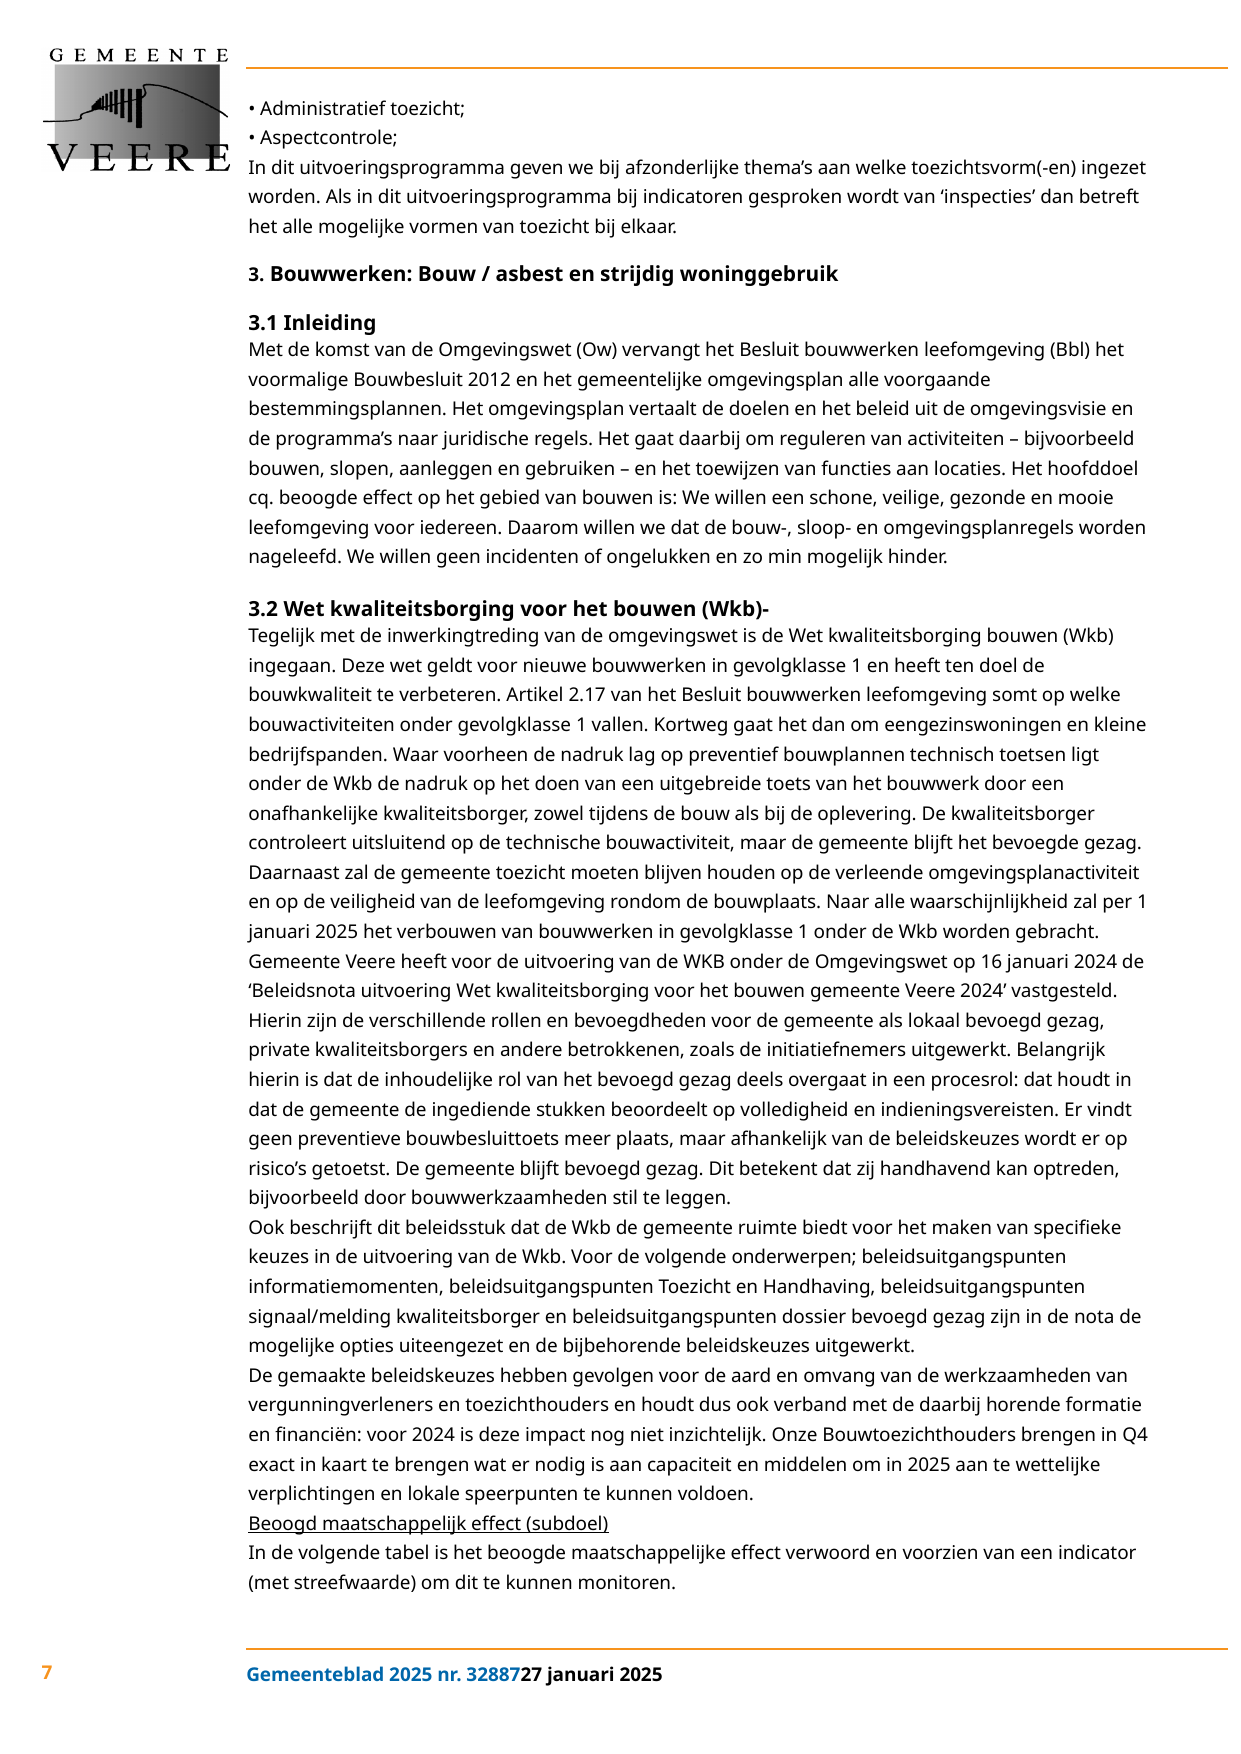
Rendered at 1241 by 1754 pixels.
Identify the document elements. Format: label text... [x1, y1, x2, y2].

text Ook beschrijft dit beleidsstuk dat de Wkb de gemeente ruimte biedt voor het maken van specifieke keuzes in de uitvoering van de Wkb. Voor de volgende onderwerpen; beleidsuitgangspunten informatiemomenten, beleidsuitgangspunten Toezicht en Handhaving, beleidsuitgangspunten signaal/melding kwaliteitsborger en beleidsuitgangspunten dossier bevoegd gezag zijn in de nota de mogelijke opties uiteengezet en de bijbehorende beleidskeuzes uitgewerkt. [248, 1214, 1152, 1358]
text Beoogd maatschappelijk effect (subdoel) [248, 1510, 1152, 1536]
text 3.1 Inleiding [248, 308, 1152, 336]
text De gemaakte beleidskeuzes hebben gevolgen voor de aard en omvang van de werkzaamheden van vergunningverleners en toezichthouders en houdt dus ook verband met de daarbij horende formatie en financiën: voor 2024 is deze impact nog niet inzichtelijk. Onze Bouwtoezichthouders brengen in Q4 exact in kaart te brengen wat er nodig is aan capaciteit en middelen om in 2025 aan te wettelijke verplichtingen en lokale speerpunten te kunnen voldoen. [248, 1362, 1152, 1506]
text Met de komst van de Omgevingswet (Ow) vervangt het Besluit bouwwerken leefomgeving (Bbl) het voormalige Bouwbesluit 2012 en het gemeentelijke omgevingsplan alle voorgaande bestemmingsplannen. Het omgevingsplan vertaalt de doelen en het beleid uit de omgevingsvisie en de programma’s naar juridische regels. Het gaat daarbij om reguleren van activiteiten – bijvoorbeeld bouwen, slopen, aanleggen en gebruiken – en het toewijzen van functies aan locaties. Het hoofddoel cq. beoogde effect op het gebied van bouwen is: We willen een schone, veilige, gezonde en mooie leefomgeving voor iedereen. Daarom willen we dat de bouw-, sloop- en omgevingsplanregels worden nageleefd. We willen geen incidenten of ongelukken en zo min mogelijk hinder. [248, 336, 1152, 569]
text Gemeente Veere heeft voor de uitvoering van de WKB onder de Omgevingswet op 16 januari 2024 de ‘Beleidsnota uitvoering Wet kwaliteitsborging voor het bouwen gemeente Veere 2024’ vastgesteld. Hierin zijn de verschillende rollen en bevoegdheden voor de gemeente als lokaal bevoegd gezag, private kwaliteitsborgers en andere betrokkenen, zoals de initiatiefnemers uitgewerkt. Belangrijk hierin is dat de inhoudelijke rol van het bevoegd gezag deels overgaat in een procesrol: dat houdt in dat de gemeente de ingediende stukken beoordeelt op volledigheid en indieningsvereisten. Er vindt geen preventieve bouwbesluittoets meer plaats, maar afhankelijk van de beleidskeuzes wordt er op risico’s getoetst. De gemeente blijft bevoegd gezag. Dit betekent dat zij handhavend kan optreden, bijvoorbeeld door bouwwerkzaamheden stil te leggen. [248, 948, 1152, 1210]
text 3. Bouwwerken: Bouw / asbest en strijdig woninggebruik [248, 259, 1152, 287]
text • Aspectcontrole; [248, 124, 1152, 150]
text Tegelijk met de inwerkingtreding van de omgevingswet is de Wet kwaliteitsborging bouwen (Wkb) ingegaan. Deze wet geldt voor nieuwe bouwwerken in gevolgklasse 1 en heeft ten doel de bouwkwaliteit te verbeteren. Artikel 2.17 van het Besluit bouwwerken leefomgeving somt op welke bouwactiviteiten onder gevolgklasse 1 vallen. Kortweg gaat het dan om eengezinswoningen en kleine bedrijfspanden. Waar voorheen de nadruk lag op preventief bouwplannen technisch toetsen ligt onder de Wkb de nadruk op het doen van een uitgebreide toets van het bouwwerk door een onafhankelijke kwaliteitsborger, zowel tijdens de bouw als bij de oplevering. De kwaliteitsborger controleert uitsluitend op de technische bouwactiviteit, maar de gemeente blijft het bevoegde gezag. Daarnaast zal de gemeente toezicht moeten blijven houden op de verleende omgevingsplanactiviteit en op de veiligheid van de leefomgeving rondom de bouwplaats. Naar alle waarschijnlijkheid zal per 1 januari 2025 het verbouwen van bouwwerken in gevolgklasse 1 onder de Wkb worden gebracht. [248, 622, 1152, 944]
text In dit uitvoeringsprogramma geven we bij afzonderlijke thema’s aan welke toezichtsvorm(-en) ingezet worden. Als in dit uitvoeringsprogramma bij indicatoren gesproken wordt van ‘inspecties’ dan betreft het alle mogelijke vormen van toezicht bij elkaar. [248, 154, 1152, 239]
picture [41, 47, 231, 172]
text 3.2 Wet kwaliteitsborging voor het bouwen (Wkb)- [248, 594, 1152, 622]
text • Administratief toezicht; [248, 95, 1152, 121]
text In de volgende tabel is het beoogde maatschappelijke effect verwoord en voorzien van een indicator (met streefwaarde) om dit te kunnen monitoren. [248, 1539, 1152, 1595]
